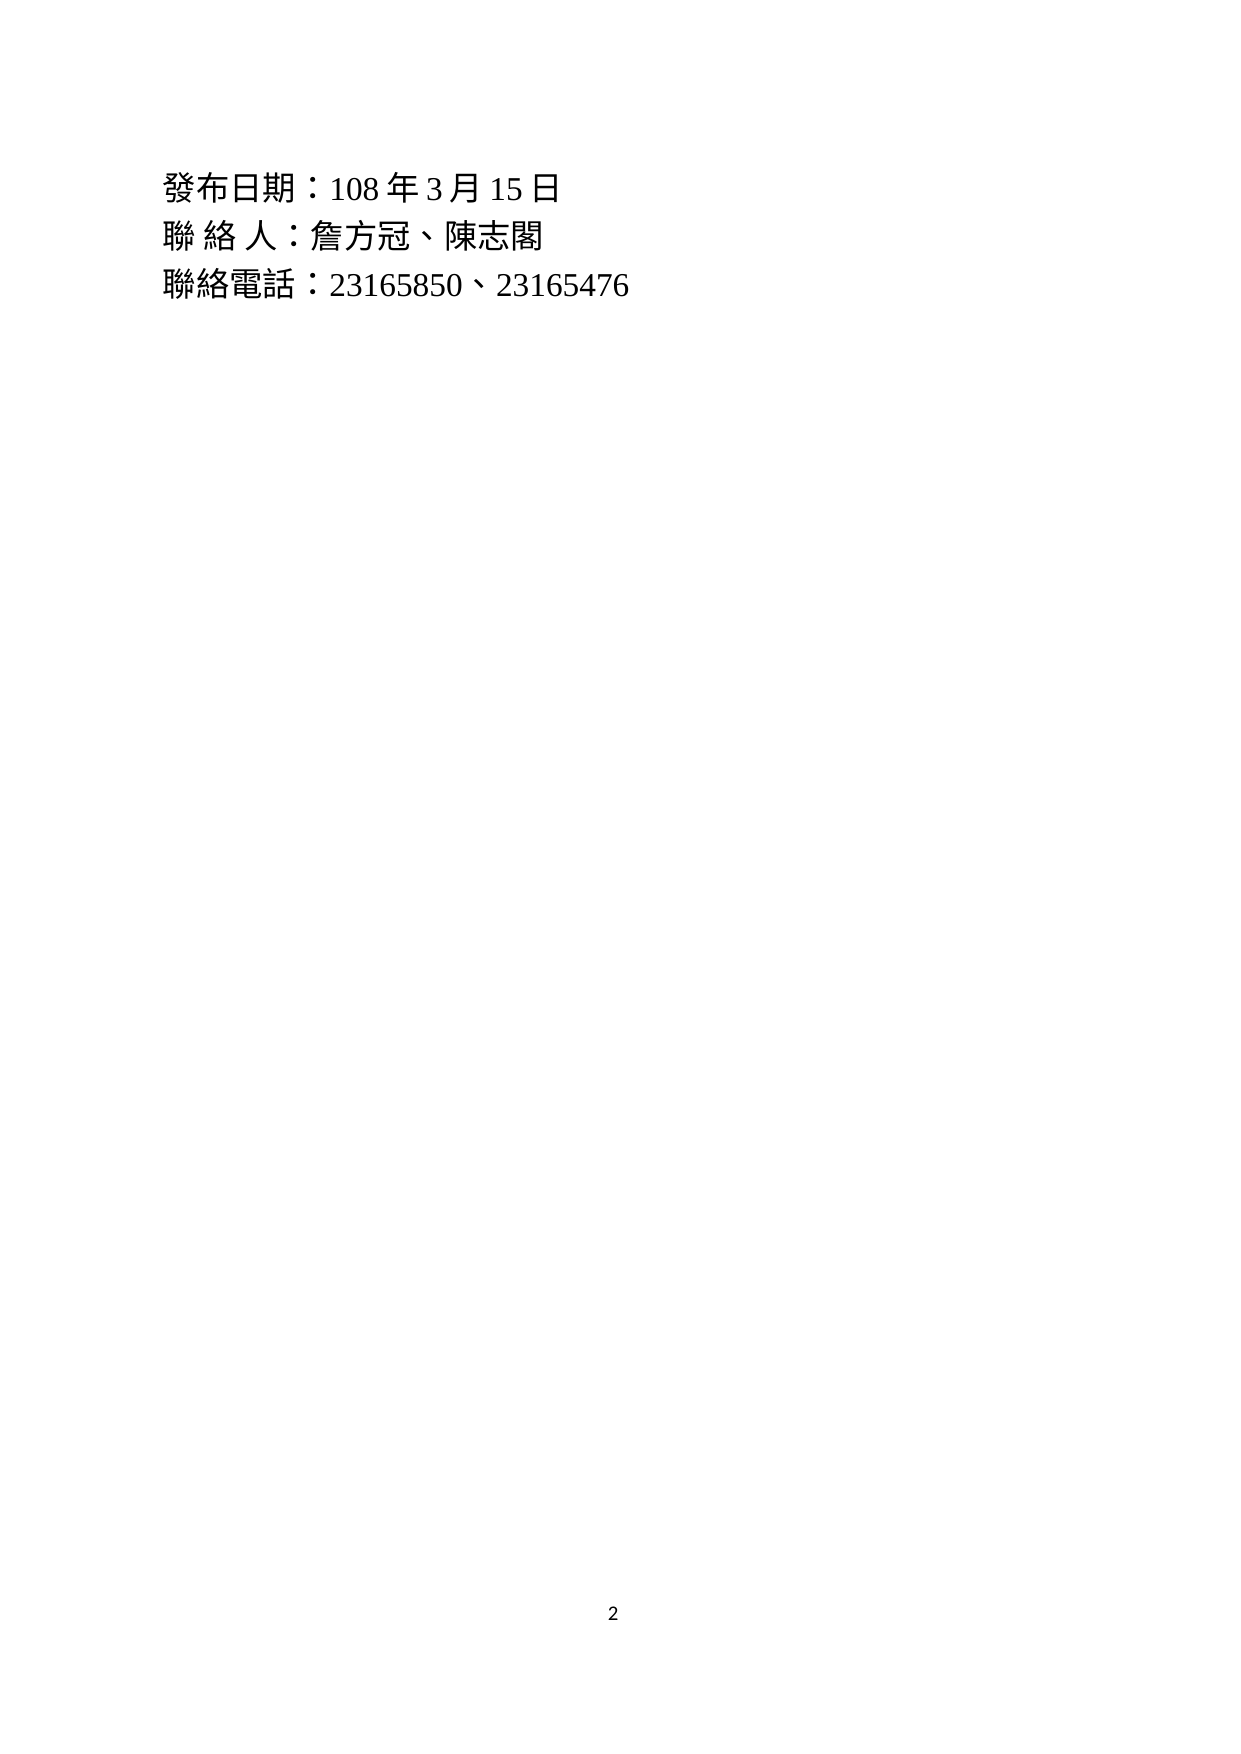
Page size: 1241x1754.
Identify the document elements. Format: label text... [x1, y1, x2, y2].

text 發布日期：108年3月15日 [162, 161, 1063, 209]
text 聯絡電話：23165850、23165476 [162, 258, 1063, 306]
text 聯 絡 人：詹方冠、陳志閣 [162, 209, 1063, 258]
